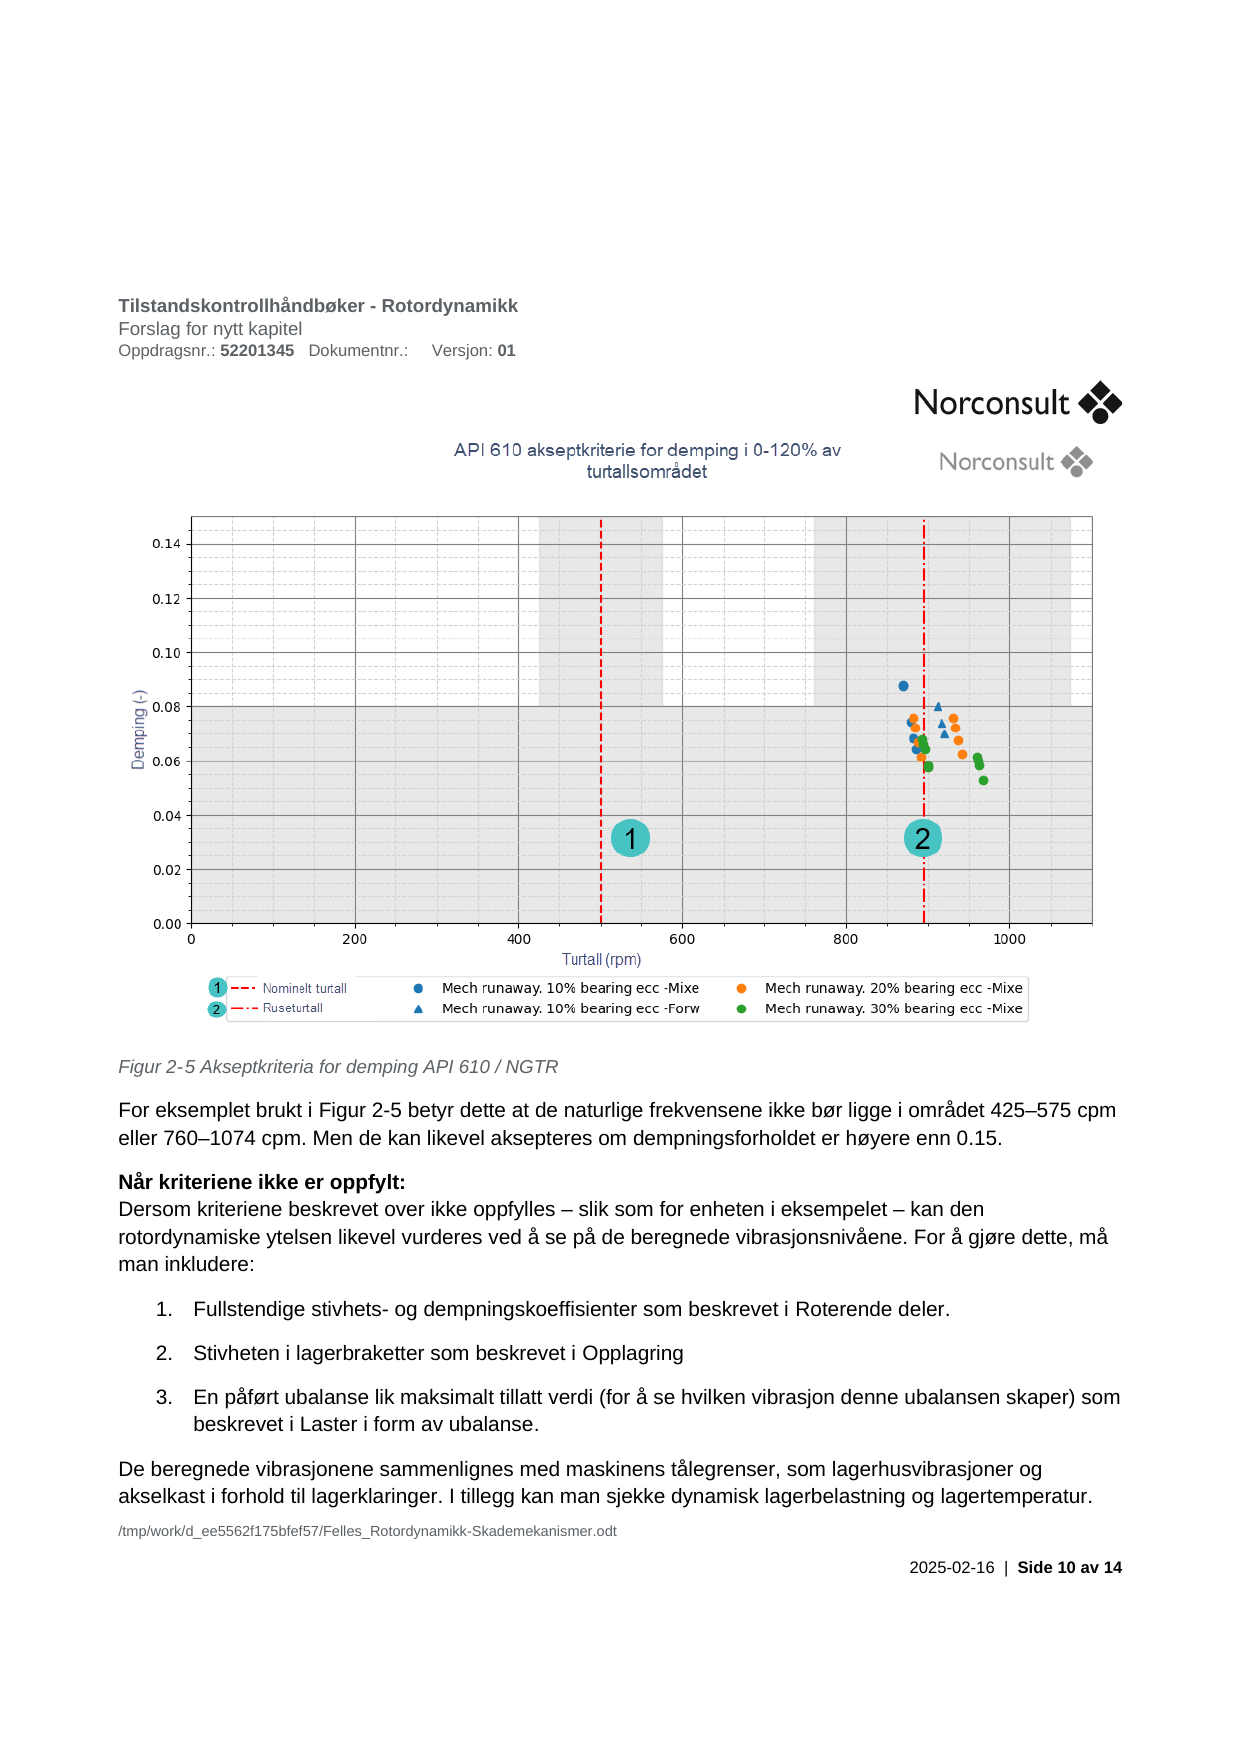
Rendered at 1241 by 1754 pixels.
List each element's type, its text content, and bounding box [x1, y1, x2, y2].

text Figur 2‑5 Akseptkriteria for demping API 610 / NGTR [118, 1056, 1122, 1077]
text De beregnede vibrasjonene sammenlignes med maskinens tålegrenser, som lagerhusvibrasjoner og akselkast i forhold til lagerklaringer. I tillegg kan man sjekke dynamisk lagerbelastning og lagertemperatur. [118, 1456, 1122, 1508]
list Fullstendige stivhets- og dempningskoeffisienter som beskrevet i 2.2.1. [156, 1296, 1122, 1320]
text Når kriteriene ikke er oppfylt: Dersom kriteriene beskrevet over ikke oppfylles – slik som for enheten i eksempelet – kan den rotordynamiske ytelsen likevel vurderes ved å se på de beregnede vibrasjonsnivåene. For å gjøre dette, må man inkludere: [118, 1170, 1122, 1276]
list En påført ubalanse lik maksimalt tillatt verdi (for å se hvilken vibrasjon denne ubalansen skaper) som beskrevet i 2.2.3. [156, 1385, 1122, 1436]
list Stivheten i lagerbraketter som beskrevet i 2.2.2 [156, 1341, 1122, 1364]
text For eksemplet brukt i Figur 2‑5 betyr dette at de naturlige frekvensene ikke bør ligge i området 425–575 cpm eller 760–1074 cpm. Men de kan likevel aksepteres om dempningsforholdet er høyere enn 0.15. [118, 1098, 1122, 1149]
